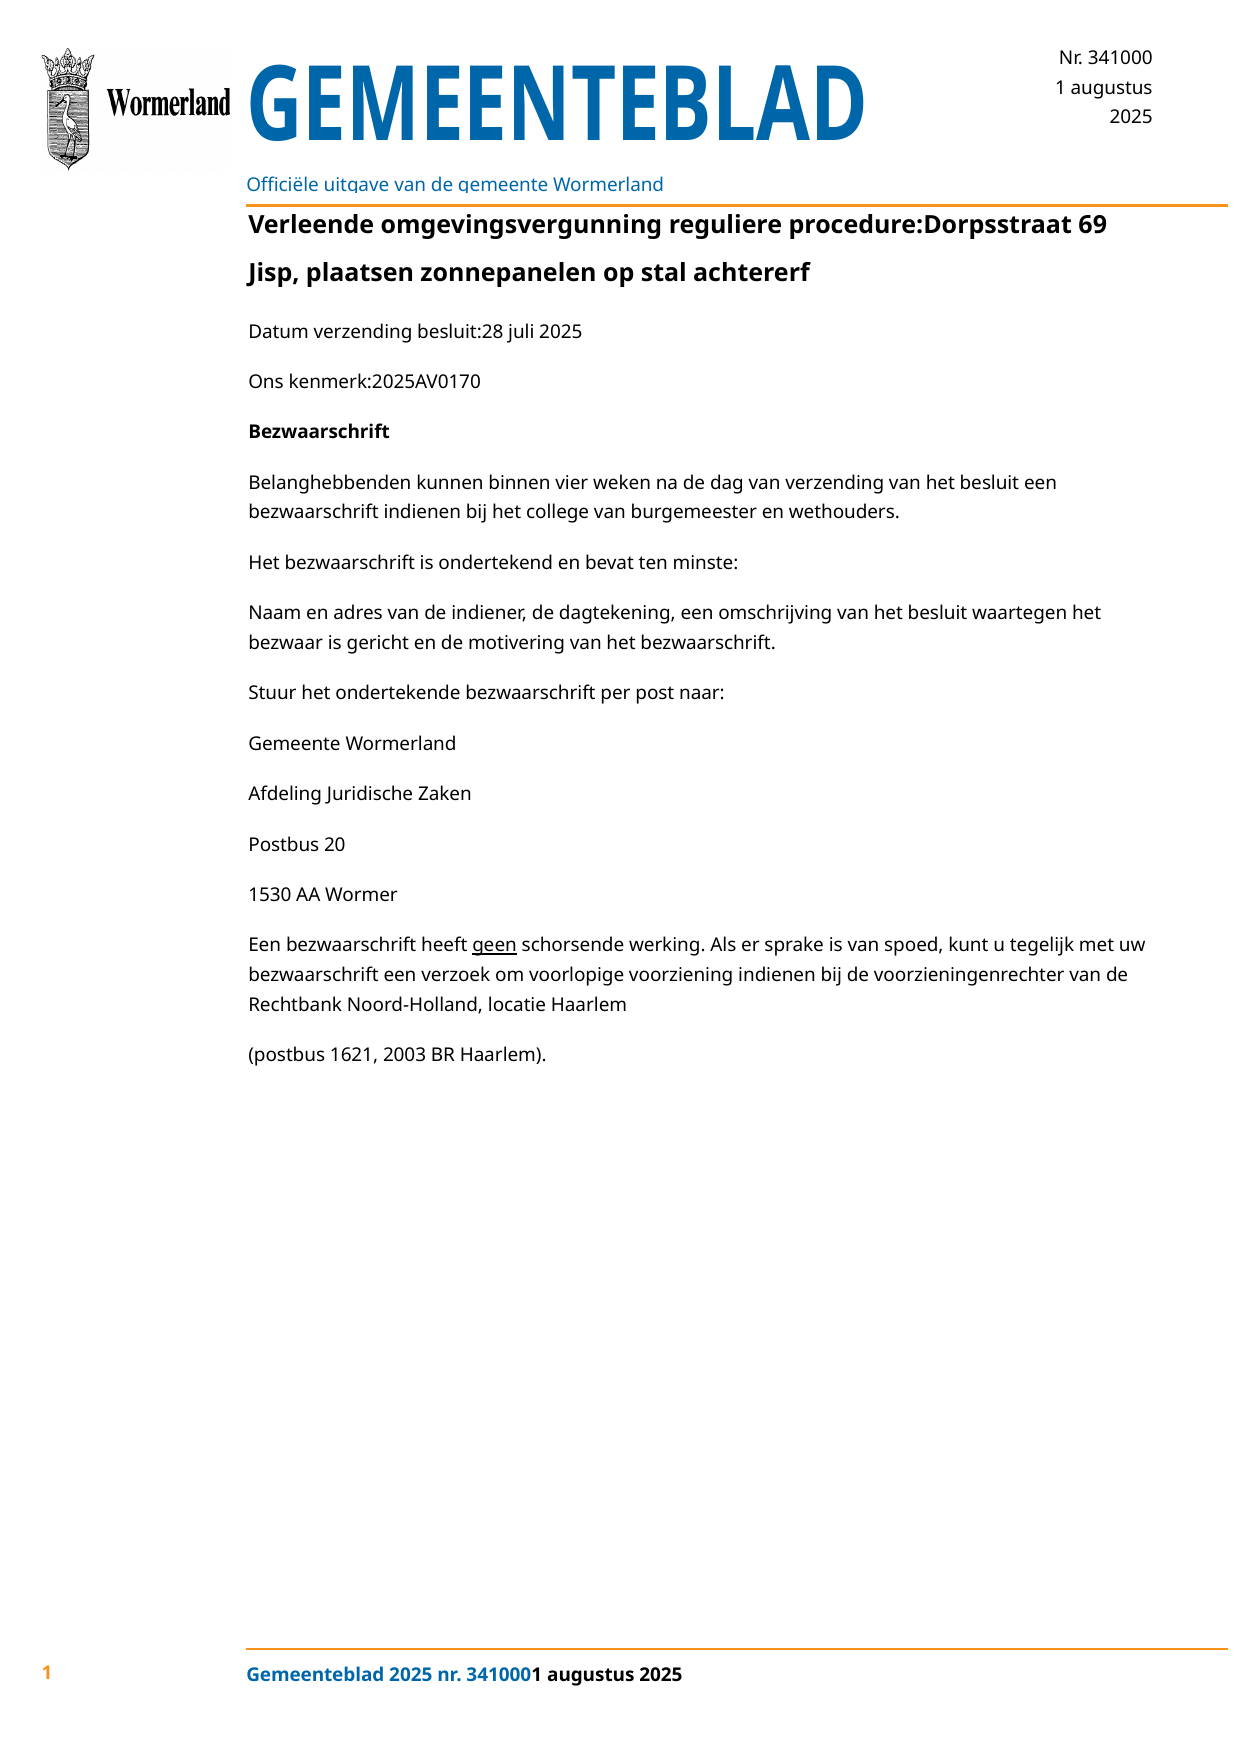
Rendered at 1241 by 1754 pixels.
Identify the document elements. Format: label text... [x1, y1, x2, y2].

text Het bezwaarschrift is ondertekend en bevat ten minste: [248, 549, 1152, 575]
text Naam en adres van de indiener, de dagtekening, een omschrijving van het besluit waartegen het bezwaar is gericht en de motivering van het bezwaarschrift. [248, 599, 1152, 655]
text Datum verzending besluit:28 juli 2025 [248, 318, 1152, 344]
text Verleende omgevingsvergunning reguliere procedure:Dorpsstraat 69 Jisp, plaatsen zonnepanelen op stal achtererf [248, 207, 1152, 288]
text Afdeling Juridische Zaken [248, 780, 1152, 806]
text Ons kenmerk:2025AV0170 [248, 368, 1152, 394]
text Postbus 20 [248, 831, 1152, 857]
text Bezwaarschrift [248, 419, 1152, 444]
picture [41, 47, 231, 172]
text 1530 AA Wormer [248, 881, 1152, 907]
text Een bezwaarschrift heeft geen schorsende werking. Als er sprake is van spoed, kunt u tegelijk met uw bezwaarschrift een verzoek om voorlopige voorziening indienen bij de voorzieningenrechter van de Rechtbank Noord-Holland, locatie Haarlem [248, 932, 1152, 1017]
text Belanghebbenden kunnen binnen vier weken na de dag van verzending van het besluit een bezwaarschrift indienen bij het college van burgemeester en wethouders. [248, 469, 1152, 524]
text Gemeente Wormerland [248, 730, 1152, 756]
text (postbus 1621, 2003 BR Haarlem). [248, 1041, 1152, 1067]
text Stuur het ondertekende bezwaarschrift per post naar: [248, 679, 1152, 705]
